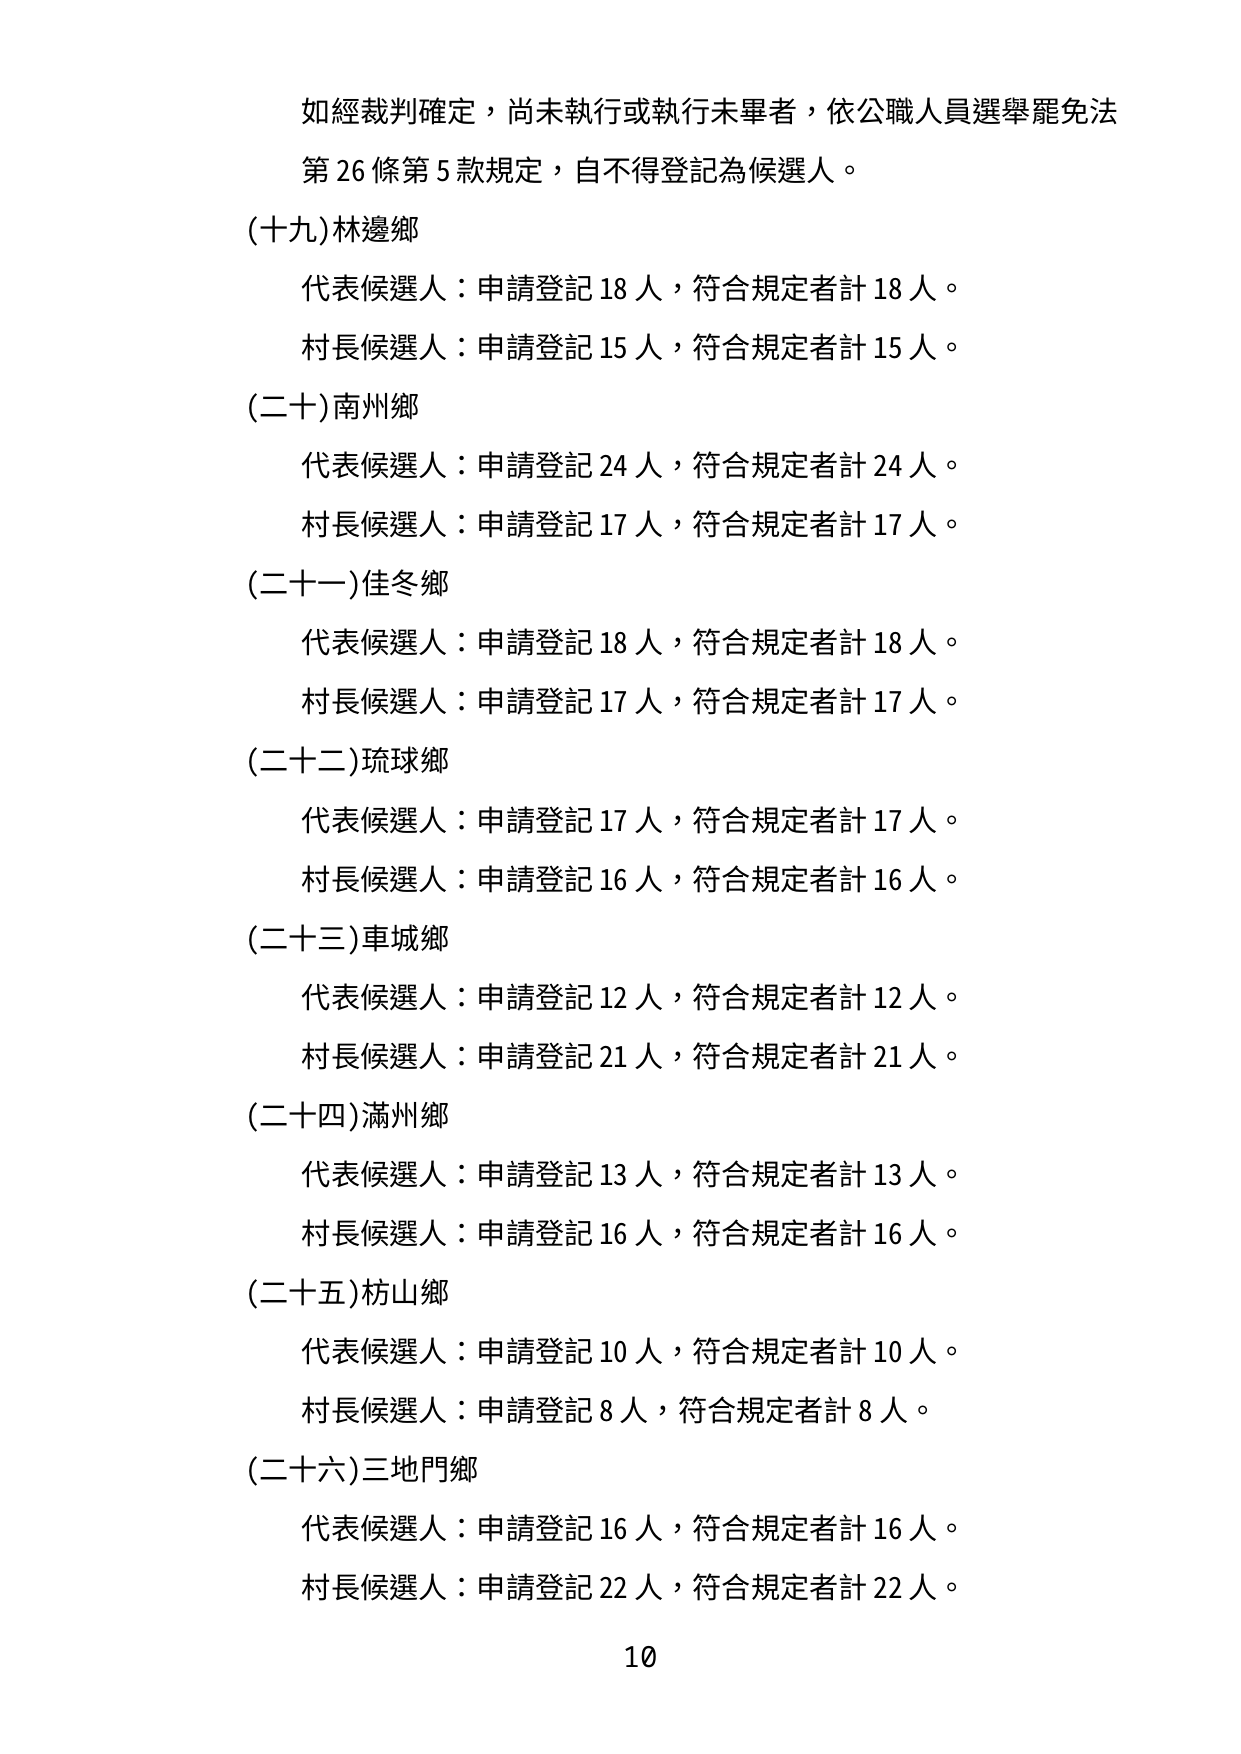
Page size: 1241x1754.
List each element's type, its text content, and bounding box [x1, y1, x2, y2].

list 代表候選人：申請登記18人，符合規定者計18人。 [302, 607, 1123, 666]
list 村長候選人：申請登記16人，符合規定者計16人。 [302, 843, 1123, 902]
list (二十三)車城鄉 [245, 902, 1123, 961]
list (二十一)佳冬鄉 [245, 547, 1123, 607]
list 村長候選人：申請登記17人，符合規定者計17人。 [302, 488, 1123, 547]
list 代表候選人：申請登記24人，符合規定者計24人。 [302, 429, 1123, 488]
list (二十二)琉球鄉 [245, 725, 1123, 784]
list 代表候選人：申請登記12人，符合規定者計12人。 [302, 961, 1123, 1020]
list 代表候選人：申請登記13人，符合規定者計13人。 [302, 1138, 1123, 1197]
list (二十)南州鄉 [245, 370, 1123, 429]
list 代表候選人：申請登記17人，符合規定者計17人。 [302, 784, 1123, 843]
list 代表候選人：申請登記16人，符合規定者計16人。 [302, 1492, 1123, 1552]
list 村長候選人：申請登記17人，符合規定者計17人。 [302, 666, 1123, 725]
list (二十五)枋山鄉 [245, 1256, 1123, 1315]
list 陳員因竊盜案經臺灣屏東地方法院於110年3月30日判決確定，處拘役20日，緩刑2年，緩刑期間付保護管束，110年3月30日起算，112年3月29日期滿。經查保護管束為保安處分之一種，如經裁判確定，尚未執行或執行未畢者，依公職人員選舉罷免法第26條第5款規定，自不得登記為候選人。 [302, 75, 1123, 193]
list 村長候選人：申請登記8人，符合規定者計8人。 [302, 1374, 1123, 1433]
list 村長候選人：申請登記21人，符合規定者計21人。 [302, 1020, 1123, 1079]
list (二十四)滿州鄉 [245, 1079, 1123, 1138]
list (十九)林邊鄉 [245, 193, 1123, 252]
list 代表候選人：申請登記10人，符合規定者計10人。 [302, 1315, 1123, 1374]
list (二十六)三地門鄉 [245, 1433, 1123, 1492]
list 村長候選人：申請登記16人，符合規定者計16人。 [302, 1197, 1123, 1256]
list 村長候選人：申請登記22人，符合規定者計22人。 [302, 1552, 1123, 1611]
list 村長候選人：申請登記15人，符合規定者計15人。 [302, 311, 1123, 370]
list 代表候選人：申請登記18人，符合規定者計18人。 [302, 252, 1123, 311]
